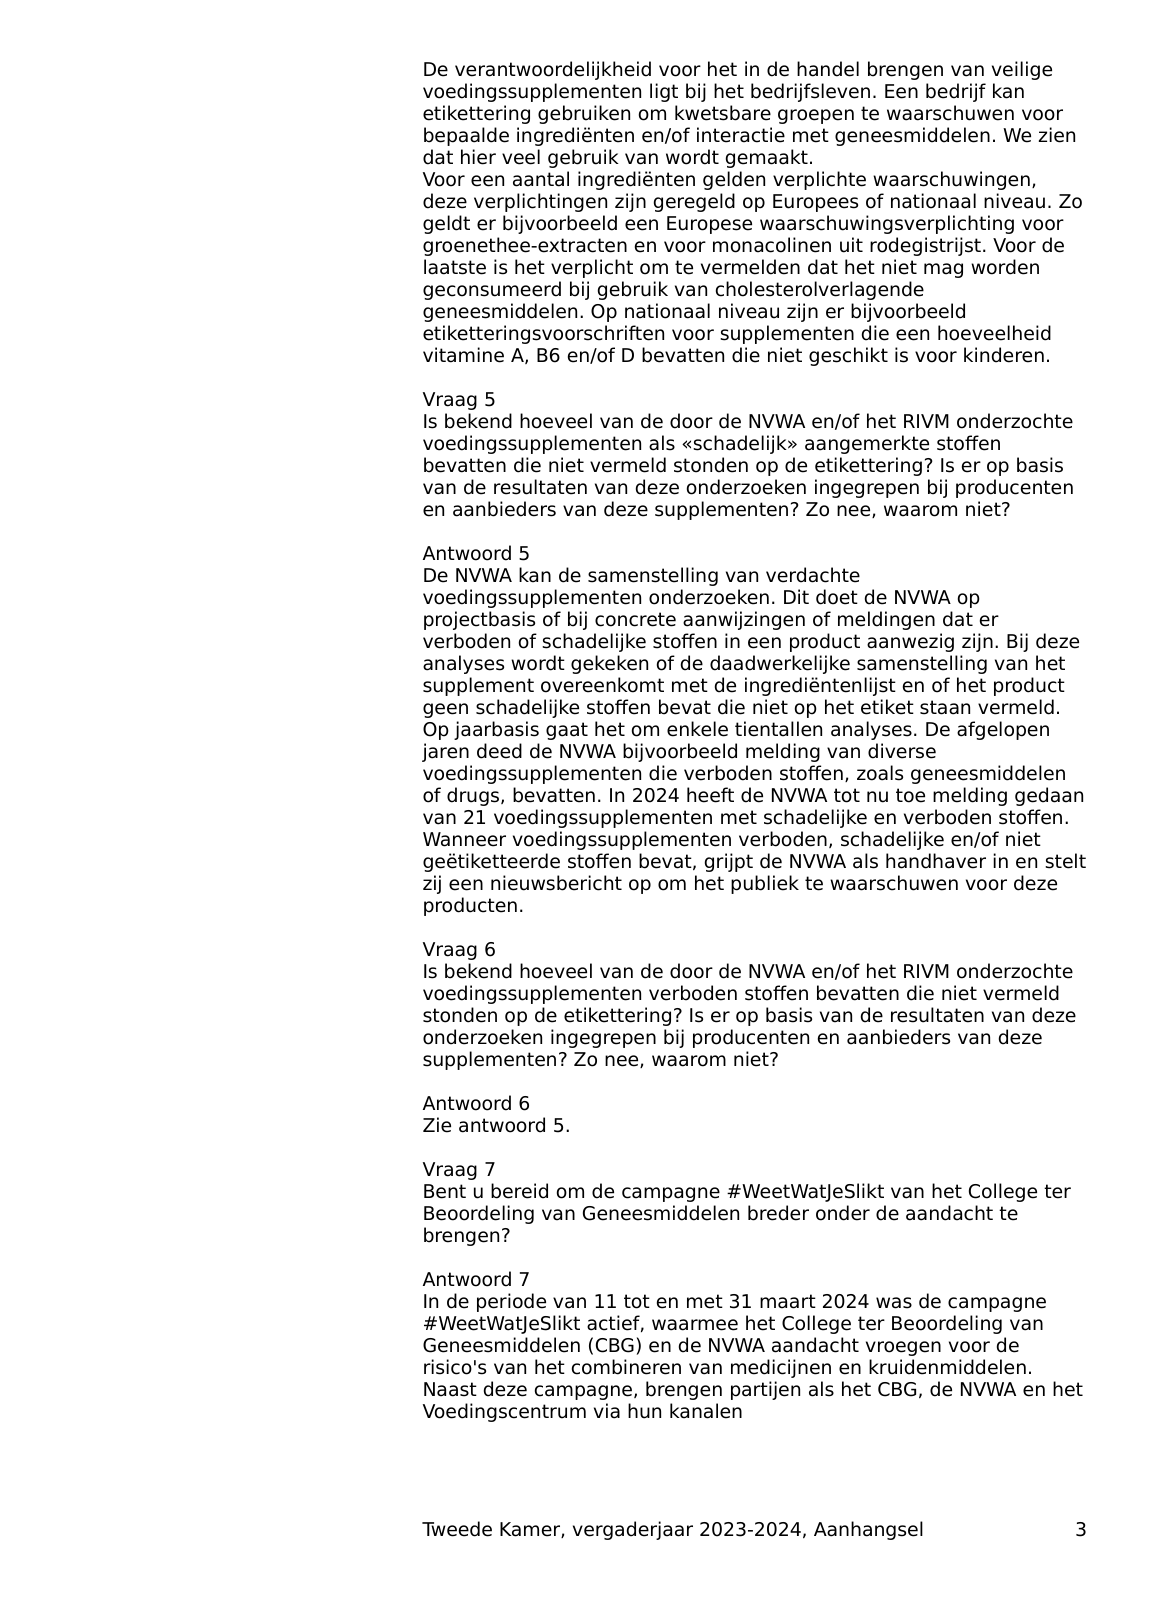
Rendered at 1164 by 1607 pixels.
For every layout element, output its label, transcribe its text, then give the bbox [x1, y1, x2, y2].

text Bent u bereid om de campagne #WeetWatJeSlikt van het College ter Beoordeling van Geneesmiddelen breder onder de aandacht te brengen? [422, 1181, 1087, 1247]
text Is bekend hoeveel van de door de NVWA en/of het RIVM onderzochte voedingssupplementen verboden stoffen bevatten die niet vermeld stonden op de etikettering? Is er op basis van de resultaten van deze onderzoeken ingegrepen bij producenten en aanbieders van deze supplementen? Zo nee, waarom niet? [422, 961, 1087, 1071]
text Vraag 7 [422, 1159, 1087, 1181]
text Antwoord 5 [422, 543, 1087, 565]
text De verantwoordelijkheid voor het in de handel brengen van veilige voedingssupplementen ligt bij het bedrijfsleven. Een bedrijf kan etikettering gebruiken om kwetsbare groepen te waarschuwen voor bepaalde ingrediënten en/of interactie met geneesmiddelen. We zien dat hier veel gebruik van wordt gemaakt. [422, 59, 1087, 169]
text Zie antwoord 5. [422, 1115, 1087, 1137]
text Voor een aantal ingrediënten gelden verplichte waarschuwingen, deze verplichtingen zijn geregeld op Europees of nationaal niveau. Zo geldt er bijvoorbeeld een Europese waarschuwingsverplichting voor groenethee-extracten en voor monacolinen uit rodegistrijst. Voor de laatste is het verplicht om te vermelden dat het niet mag worden geconsumeerd bij gebruik van cholesterolverlagende geneesmiddelen. Op nationaal niveau zijn er bijvoorbeeld etiketteringsvoorschriften voor supplementen die een hoeveelheid vitamine A, B6 en/of D bevatten die niet geschikt is voor kinderen. [422, 169, 1087, 367]
text Vraag 5 [422, 389, 1087, 411]
text Is bekend hoeveel van de door de NVWA en/of het RIVM onderzochte voedingssupplementen als «schadelijk» aangemerkte stoffen bevatten die niet vermeld stonden op de etikettering? Is er op basis van de resultaten van deze onderzoeken ingegrepen bij producenten en aanbieders van deze supplementen? Zo nee, waarom niet? [422, 411, 1087, 521]
text Antwoord 6 [422, 1093, 1087, 1115]
text In de periode van 11 tot en met 31 maart 2024 was de campagne #WeetWatJeSlikt actief, waarmee het College ter Beoordeling van Geneesmiddelen (CBG) en de NVWA aandacht vroegen voor de risico's van het combineren van medicijnen en kruidenmiddelen. Naast deze campagne, brengen partijen als het CBG, de NVWA en het Voedingscentrum via hun kanalen [422, 1291, 1087, 1423]
text De NVWA kan de samenstelling van verdachte voedingssupplementen onderzoeken. Dit doet de NVWA op projectbasis of bij concrete aanwijzingen of meldingen dat er verboden of schadelijke stoffen in een product aanwezig zijn. Bij deze analyses wordt gekeken of de daadwerkelijke samenstelling van het supplement overeenkomt met de ingrediëntenlijst en of het product geen schadelijke stoffen bevat die niet op het etiket staan vermeld. Op jaarbasis gaat het om enkele tientallen analyses. De afgelopen jaren deed de NVWA bijvoorbeeld melding van diverse voedingssupplementen die verboden stoffen, zoals geneesmiddelen of drugs, bevatten. In 2024 heeft de NVWA tot nu toe melding gedaan van 21 voedingssupplementen met schadelijke en verboden stoffen. Wanneer voedingssupplementen verboden, schadelijke en/of niet geëtiketteerde stoffen bevat, grijpt de NVWA als handhaver in en stelt zij een nieuwsbericht op om het publiek te waarschuwen voor deze producten. [422, 565, 1087, 917]
text Antwoord 7 [422, 1269, 1087, 1291]
text Vraag 6 [422, 939, 1087, 961]
